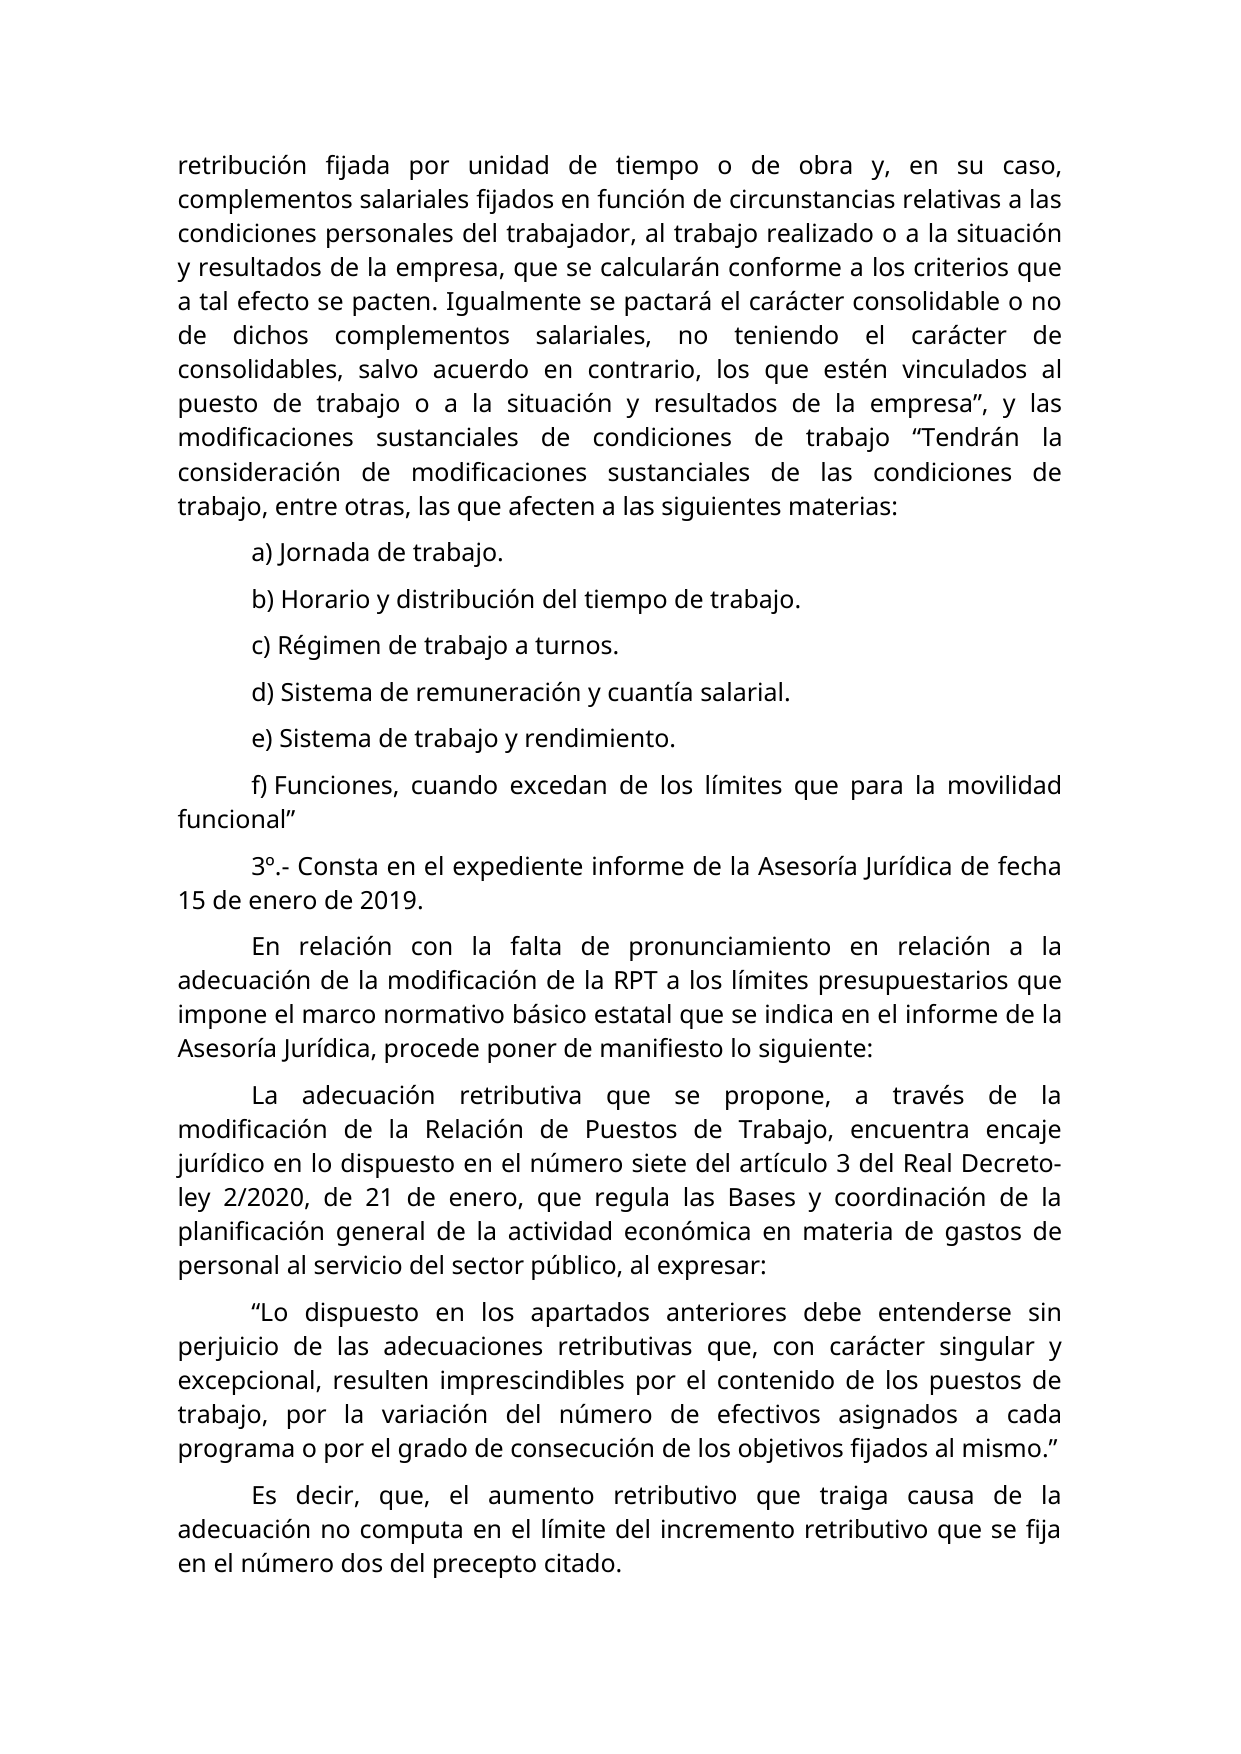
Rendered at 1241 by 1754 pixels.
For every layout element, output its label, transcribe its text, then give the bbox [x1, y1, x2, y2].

text f) Funciones, cuando excedan de los límites que para la movilidad funcional” [177, 768, 1063, 836]
text a) Jornada de trabajo. [177, 535, 1063, 569]
text “Lo dispuesto en los apartados anteriores debe entenderse sin perjuicio de las adecuaciones retributivas que, con carácter singular y excepcional, resulten imprescindibles por el contenido de los puestos de trabajo, por la variación del número de efectivos asignados a cada programa o por el grado de consecución de los objetivos fijados al mismo.” [177, 1294, 1063, 1465]
text 3º.- Consta en el expediente informe de la Asesoría Jurídica de fecha 15 de enero de 2019. [177, 848, 1063, 916]
text b) Horario y distribución del tiempo de trabajo. [177, 581, 1063, 615]
text Es decir, que, el aumento retributivo que traiga causa de la adecuación no computa en el límite del incremento retributivo que se fija en el número dos del precepto citado. [177, 1477, 1063, 1579]
text retribución fijada por unidad de tiempo o de obra y, en su caso, complementos salariales fijados en función de circunstancias relativas a las condiciones personales del trabajador, al trabajo realizado o a la situación y resultados de la empresa, que se calcularán conforme a los criterios que a tal efecto se pacten. Igualmente se pactará el carácter consolidable o no de dichos complementos salariales, no teniendo el carácter de consolidables, salvo acuerdo en contrario, los que estén vinculados al puesto de trabajo o a la situación y resultados de la empresa”, y las modificaciones sustanciales de condiciones de trabajo “Tendrán la consideración de modificaciones sustanciales de las condiciones de trabajo, entre otras, las que afecten a las siguientes materias: [177, 148, 1063, 522]
text c) Régimen de trabajo a turnos. [177, 628, 1063, 662]
text En relación con la falta de pronunciamiento en relación a la adecuación de la modificación de la RPT a los límites presupuestarios que impone el marco normativo básico estatal que se indica en el informe de la Asesoría Jurídica, procede poner de manifiesto lo siguiente: [177, 929, 1063, 1065]
text e) Sistema de trabajo y rendimiento. [177, 721, 1063, 755]
text La adecuación retributiva que se propone, a través de la modificación de la Relación de Puestos de Trabajo, encuentra encaje jurídico en lo dispuesto en el número siete del artículo 3 del Real Decreto-ley 2/2020, de 21 de enero, que regula las Bases y coordinación de la planificación general de la actividad económica en materia de gastos de personal al servicio del sector público, al expresar: [177, 1078, 1063, 1282]
text d) Sistema de remuneración y cuantía salarial. [177, 674, 1063, 708]
